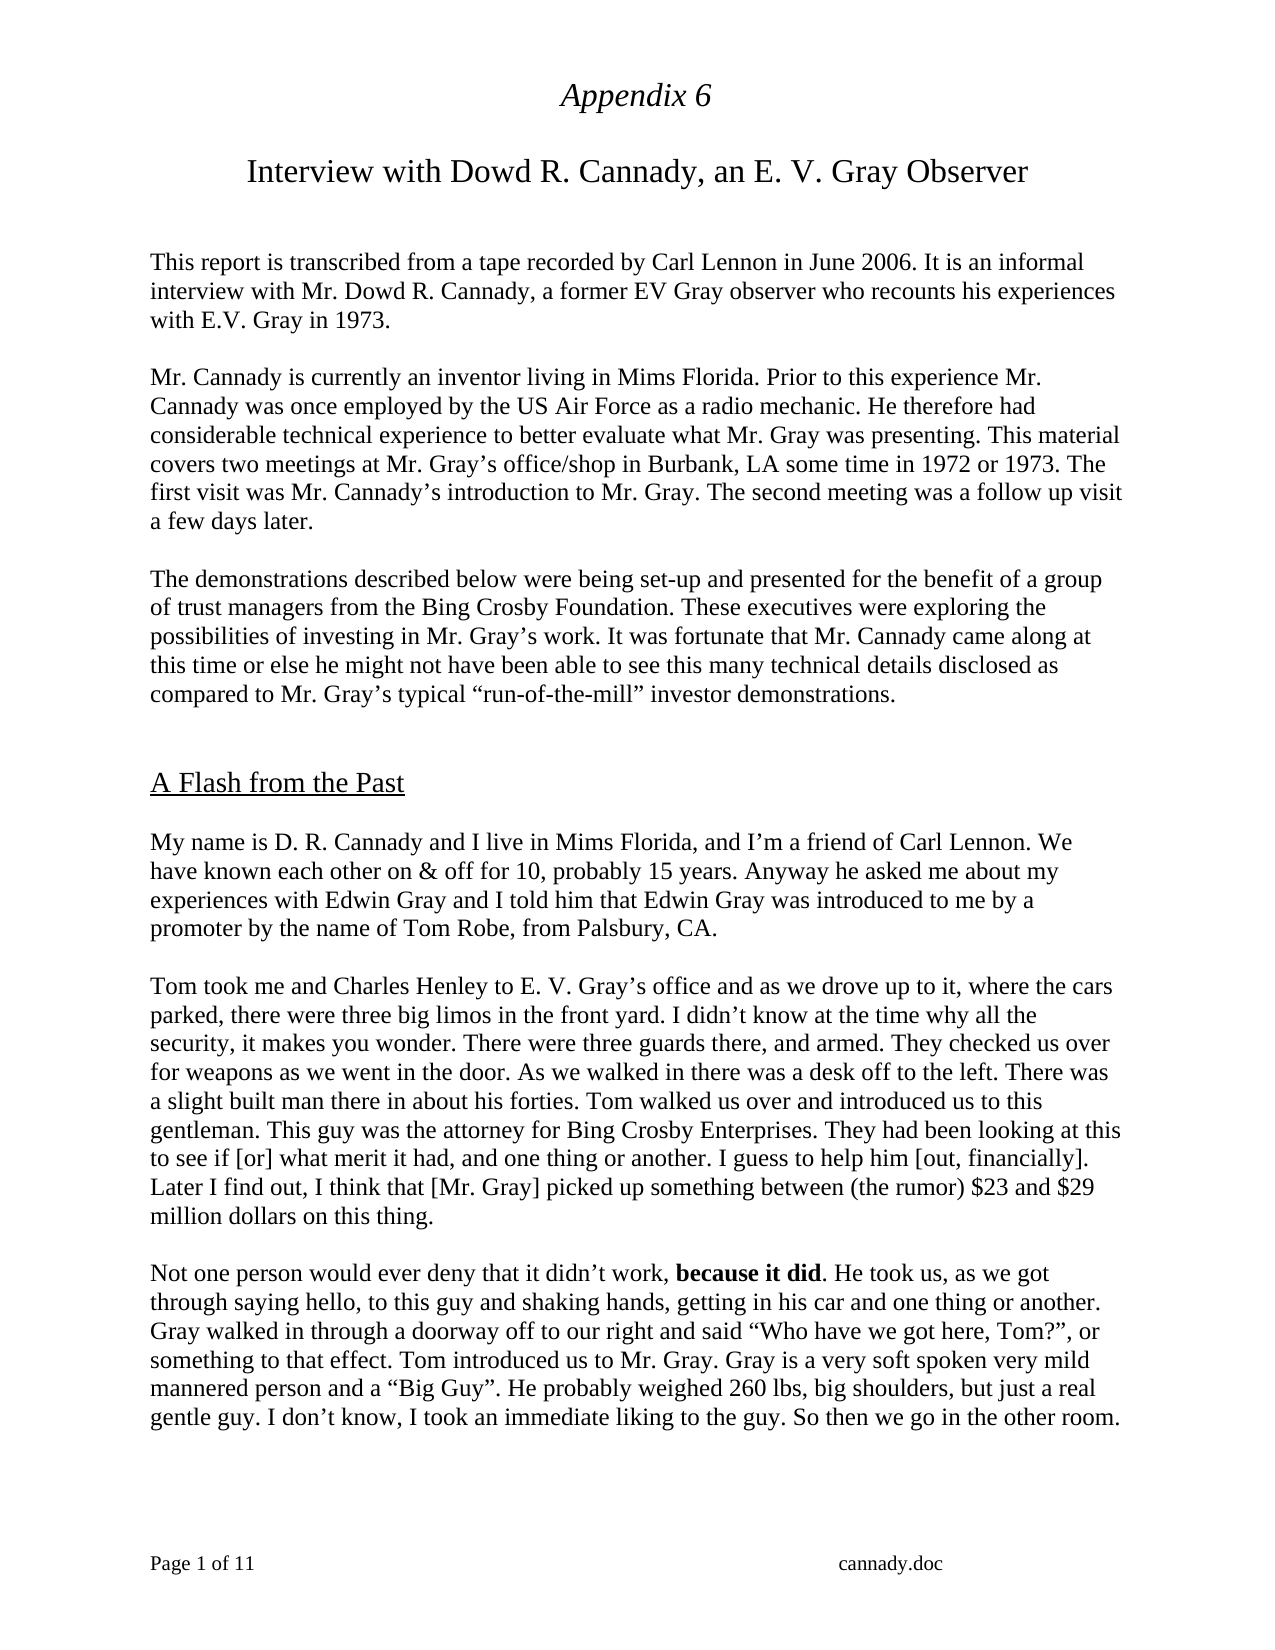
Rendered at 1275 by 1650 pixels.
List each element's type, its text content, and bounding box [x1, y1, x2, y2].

text The demonstrations described below were being set-up and presented for the benefit of a group of trust managers from the Bing Crosby Foundation. These executives were exploring the possibilities of investing in Mr. Gray’s work. It was fortunate that Mr. Cannady came along at this time or else he might not have been able to see this many technical details disclosed as compared to Mr. Gray’s typical “run-of-the-mill” investor demonstrations. [150, 564, 1125, 707]
text Not one person would ever deny that it didn’t work, because it did. He took us, as we got through saying hello, to this guy and shaking hands, getting in his car and one thing or another. Gray walked in through a doorway off to our right and said “Who have we got here, Tom?”, or something to that effect. Tom introduced us to Mr. Gray. Gray is a very soft spoken very mild mannered person and a “Big Guy”. He probably weighed 260 lbs, big shoulders, but just a real gentle guy. I don’t know, I took an immediate liking to the guy. So then we go in the other room. [150, 1258, 1125, 1431]
text Mr. Cannady is currently an inventor living in Mims Florida. Prior to this experience Mr. Cannady was once employed by the US Air Force as a radio mechanic. He therefore had considerable technical experience to better evaluate what Mr. Gray was presenting. This material covers two meetings at Mr. Gray’s office/shop in Burbank, LA some time in 1972 or 1973. The first visit was Mr. Cannady’s introduction to Mr. Gray. The second meeting was a follow up visit a few days later. [150, 362, 1125, 535]
text Appendix 6 [150, 75, 1125, 113]
text This report is transcribed from a tape recorded by Carl Lennon in June 2006. It is an informal interview with Mr. Dowd R. Cannady, a former EV Gray observer who recounts his experiences with E.V. Gray in 1973. [150, 247, 1125, 334]
text A Flash from the Past [150, 765, 1125, 798]
text Tom took me and Charles Henley to E. V. Gray’s office and as we drove up to it, where the cars parked, there were three big limos in the front yard. I didn’t know at the time why all the security, it makes you wonder. There were three guards there, and armed. They checked us over for weapons as we went in the door. As we walked in there was a desk off to the left. There was a slight built man there in about his forties. Tom walked us over and introduced us to this gentleman. This guy was the attorney for Bing Crosby Enterprises. They had been looking at this to see if [or] what merit it had, and one thing or another. I guess to help him [out, financially]. Later I find out, I think that [Mr. Gray] picked up something between (the rumor) $23 and $29 million dollars on this thing. [150, 971, 1125, 1230]
text Interview with Dowd R. Cannady, an E. V. Gray Observer [150, 152, 1125, 190]
text My name is D. R. Cannady and I live in Mims Florida, and I’m a friend of Carl Lennon. We have known each other on & off for 10, probably 15 years. Anyway he asked me about my experiences with Edwin Gray and I told him that Edwin Gray was introduced to me by a promoter by the name of Tom Robe, from Palsbury, CA. [150, 827, 1125, 942]
